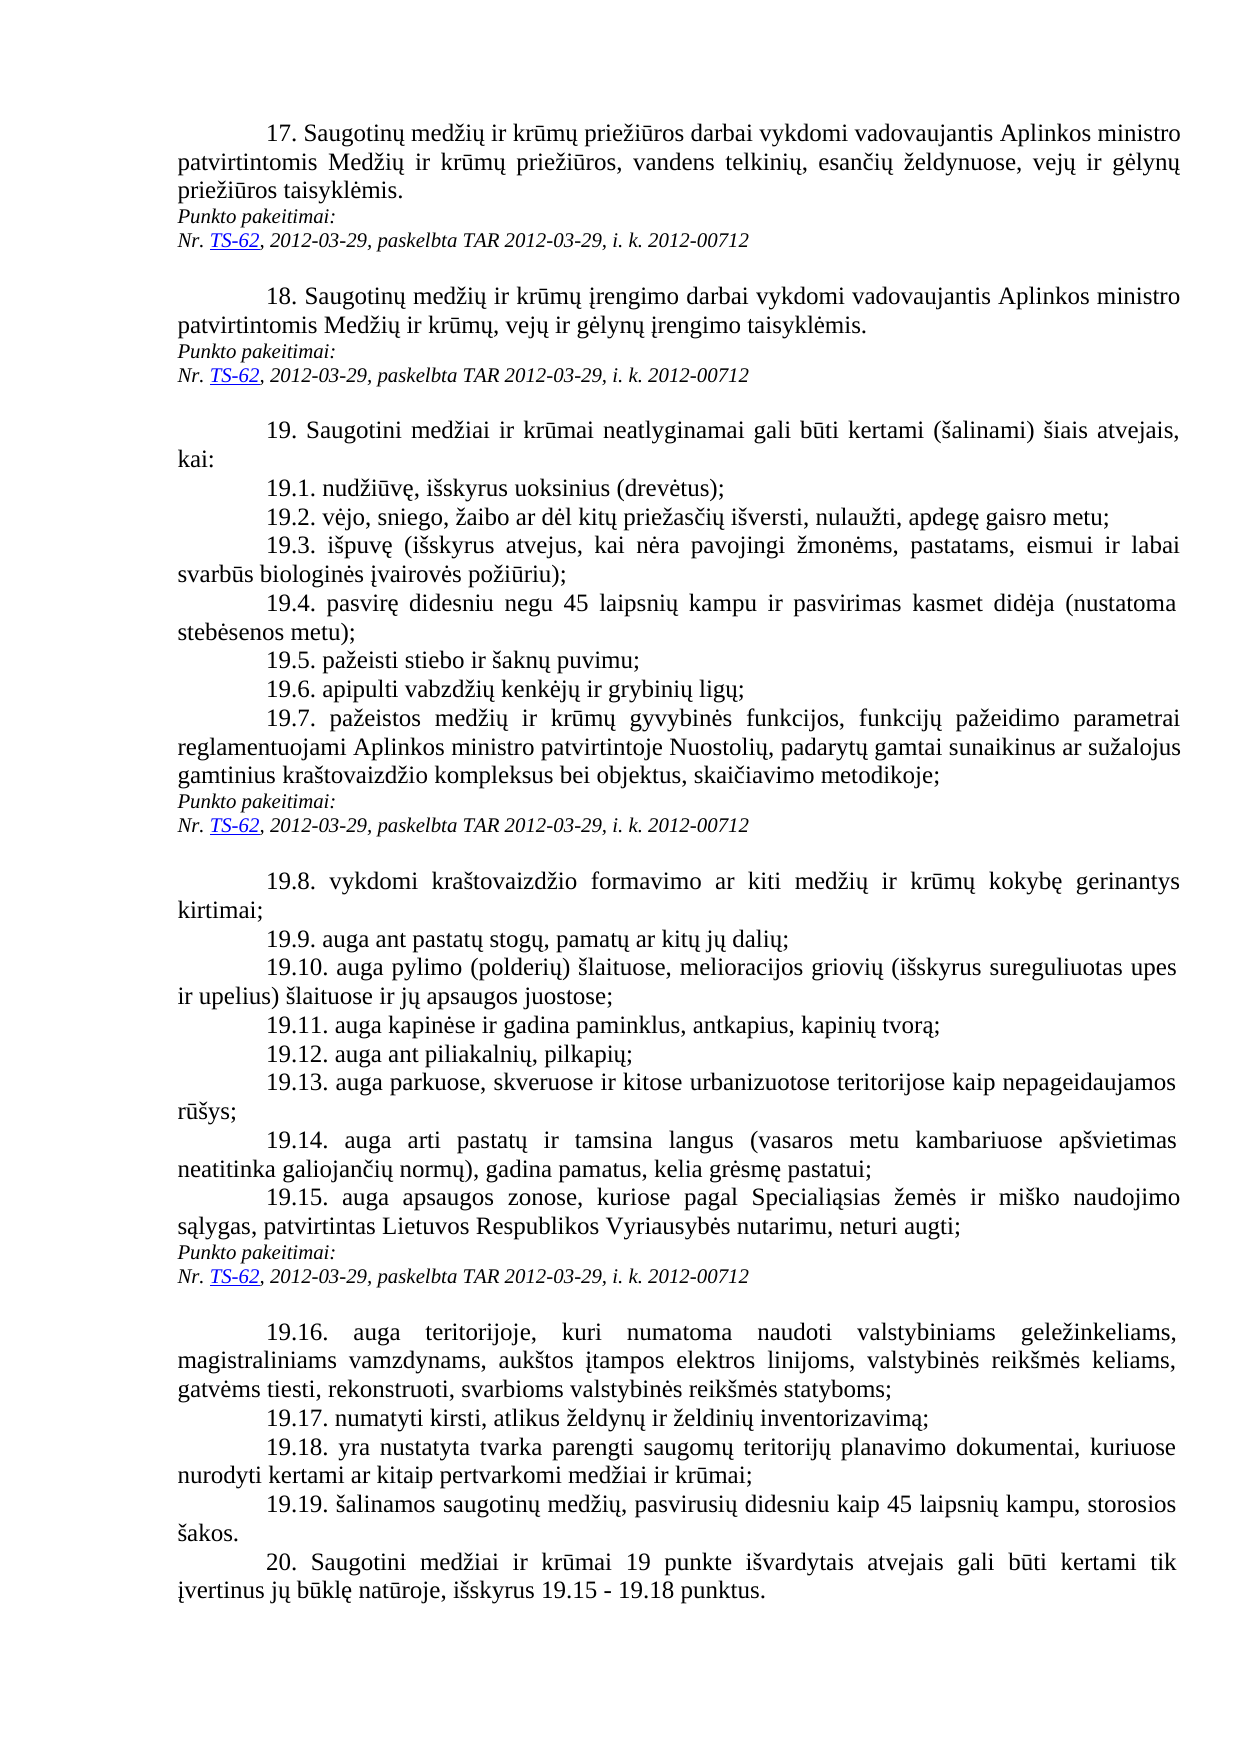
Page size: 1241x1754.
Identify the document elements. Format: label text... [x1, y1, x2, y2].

text 19.7. pažeistos medžių ir krūmų gyvybinės funkcijos, funkcijų pažeidimo parametrai reglamentuojami Aplinkos ministro patvirtintoje Nuostolių, padarytų gamtai sunaikinus ar sužalojus gamtinius kraštovaizdžio kompleksus bei objektus, skaičiavimo metodikoje; [177, 703, 1181, 789]
text 18. Saugotinų medžių ir krūmų įrengimo darbai vykdomi vadovaujantis Aplinkos ministro patvirtintomis Medžių ir krūmų, vejų ir gėlynų įrengimo taisyklėmis. [177, 281, 1181, 339]
text 19.15. auga apsaugos zonose, kuriose pagal Specialiąsias žemės ir miško naudojimo sąlygas, patvirtintas Lietuvos Respublikos Vyriausybės nutarimu, neturi augti; [177, 1182, 1181, 1240]
text 17. Saugotinų medžių ir krūmų priežiūros darbai vykdomi vadovaujantis Aplinkos ministro patvirtintomis Medžių ir krūmų priežiūros, vandens telkinių, esančių želdynuose, vejų ir gėlynų priežiūros taisyklėmis. [177, 118, 1181, 204]
text 19.18. yra nustatyta tvarka parengti saugomų teritorijų planavimo dokumentai, kuriuose nurodyti kertami ar kitaip pertvarkomi medžiai ir krūmai; [177, 1432, 1177, 1489]
text 19.8. vykdomi kraštovaizdžio formavimo ar kiti medžių ir krūmų kokybę gerinantys kirtimai; [177, 866, 1181, 924]
text 19.10. auga pylimo (polderių) šlaituose, melioracijos griovių (išskyrus sureguliuotas upes ir upelius) šlaituose ir jų apsaugos juostose; [177, 952, 1177, 1010]
text 19.1. nudžiūvę, išskyrus uoksinius (drevėtus); [177, 473, 1181, 502]
text 19.12. auga ant piliakalnių, pilkapių; [177, 1039, 1181, 1067]
text Nr. TS-62, 2012-03-29, paskelbta TAR 2012-03-29, i. k. 2012-00712 [177, 813, 1181, 837]
text 19.4. pasvirę didesniu negu 45 laipsnių kampu ir pasvirimas kasmet didėja (nustatoma stebėsenos metu); [177, 588, 1177, 646]
text Punkto pakeitimai: [177, 789, 1181, 813]
text 19.13. auga parkuose, skveruose ir kitose urbanizuotose teritorijose kaip nepageidaujamos rūšys; [177, 1067, 1177, 1125]
text 19.16. auga teritorijoje, kuri numatoma naudoti valstybiniams geležinkeliams, magistraliniams vamzdynams, aukštos įtampos elektros linijoms, valstybinės reikšmės keliams, gatvėms tiesti, rekonstruoti, svarbioms valstybinės reikšmės statyboms; [177, 1317, 1177, 1403]
text 19.14. auga arti pastatų ir tamsina langus (vasaros metu kambariuose apšvietimas neatitinka galiojančių normų), gadina pamatus, kelia grėsmę pastatui; [177, 1125, 1177, 1182]
text 19.6. apipulti vabzdžių kenkėjų ir grybinių ligų; [177, 674, 1181, 703]
text 19.19. šalinamos saugotinų medžių, pasvirusių didesniu kaip 45 laipsnių kampu, storosios šakos. [177, 1489, 1177, 1547]
text Punkto pakeitimai: [177, 204, 1181, 228]
text Nr. TS-62, 2012-03-29, paskelbta TAR 2012-03-29, i. k. 2012-00712 [177, 228, 1181, 252]
text Nr. TS-62, 2012-03-29, paskelbta TAR 2012-03-29, i. k. 2012-00712 [177, 363, 1181, 387]
text 19.5. pažeisti stiebo ir šaknų puvimu; [177, 646, 1181, 674]
text 19.17. numatyti kirsti, atlikus želdynų ir želdinių inventorizavimą; [177, 1403, 1181, 1432]
text 19.9. auga ant pastatų stogų, pamatų ar kitų jų dalių; [177, 924, 1181, 952]
text 19.11. auga kapinėse ir gadina paminklus, antkapius, kapinių tvorą; [177, 1010, 1181, 1039]
text Nr. TS-62, 2012-03-29, paskelbta TAR 2012-03-29, i. k. 2012-00712 [177, 1264, 1181, 1288]
text Punkto pakeitimai: [177, 339, 1181, 363]
text 20. Saugotini medžiai ir krūmai 19 punkte išvardytais atvejais gali būti kertami tik įvertinus jų būklę natūroje, išskyrus 19.15 - 19.18 punktus. [177, 1547, 1177, 1604]
text 19.2. vėjo, sniego, žaibo ar dėl kitų priežasčių išversti, nulaužti, apdegę gaisro metu; [177, 502, 1181, 531]
text 19. Saugotini medžiai ir krūmai neatlyginamai gali būti kertami (šalinami) šiais atvejais, kai: [177, 416, 1181, 473]
text 19.3. išpuvę (išskyrus atvejus, kai nėra pavojingi žmonėms, pastatams, eismui ir labai svarbūs biologinės įvairovės požiūriu); [177, 531, 1181, 588]
text Punkto pakeitimai: [177, 1240, 1181, 1264]
